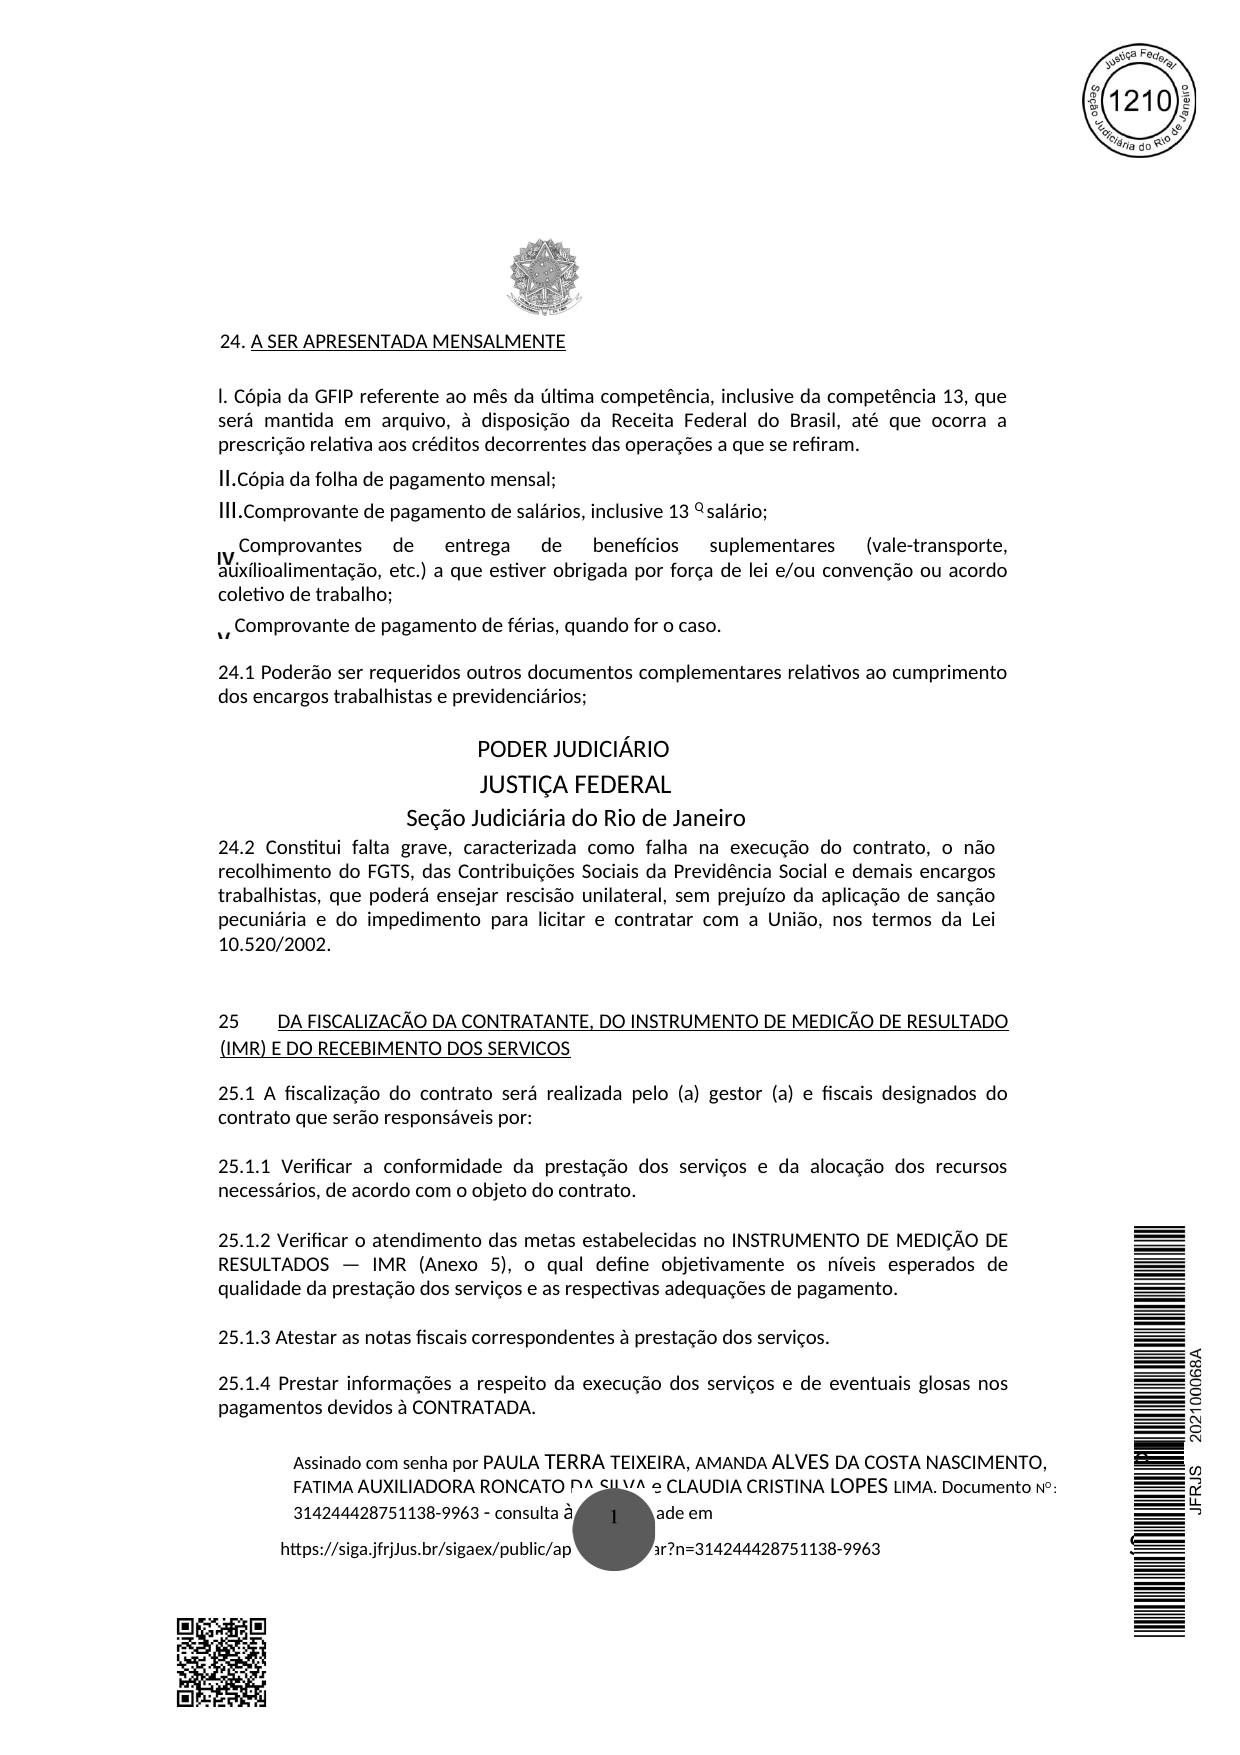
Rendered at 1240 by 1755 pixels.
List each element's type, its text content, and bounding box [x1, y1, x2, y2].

text l. Cópia da GFIP referente ao mês da última competência, inclusive da competência 13, que será mantida em arquivo, à disposição da Receita Federal do Brasil, até que ocorra a prescrição relativa aos créditos decorrentes das operações a que se refiram. [218, 385, 1009, 457]
text 24.1 Poderão ser requeridos outros documentos complementares relativos ao cumprimento dos encargos trabalhistas e previdenciários; [218, 660, 1009, 708]
subtitle 25 DA FISCALIZACÃO DA CONTRATANTE, DO INSTRUMENTO DE MEDICÃO DE RESULTADO [218, 1008, 1009, 1034]
text 25.1.4 Prestar informações a respeito da execução dos serviços e de eventuais glosas nos pagamentos devidos à CONTRATADA. [218, 1372, 1009, 1420]
text 25.1.3 Atestar as notas fiscais correspondentes à prestação dos serviços. [218, 1325, 1009, 1349]
text Seção Judiciária do Rio de Janeiro [406, 802, 1009, 832]
text 25.1 A fiscalização do contrato será realizada pelo (a) gestor (a) e fiscais designados do contrato que serão responsáveis por: [218, 1081, 1009, 1130]
text Comprovantes de entrega de benefícios suplementares (vale-transporte, auxílioalimentação, etc.) a que estiver obrigada por força de lei e/ou convenção ou acordo coletivo de trabalho; [218, 527, 1009, 607]
text 25.1.2 Verificar o atendimento das metas estabelecidas no INSTRUMENTO DE MEDIÇÃO DE RESULTADOS — IMR (Anexo 5), o qual define objetivamente os níveis esperados de qualidade da prestação dos serviços e as respectivas adequações de pagamento. [218, 1228, 1009, 1300]
list Comprovante de pagamento de salários, inclusive 13 Q salário; [159, 495, 1009, 524]
text 24.2 Constitui falta grave, caracterizada como falha na execução do contrato, o não recolhimento do FGTS, das Contribuições Sociais da Previdência Social e demais encargos trabalhistas, que poderá ensejar rescisão unilateral, sem prejuízo da aplicação de sanção pecuniária e do impedimento para licitar e contratar com a União, nos termos da Lei 10.520/2002. [218, 835, 997, 956]
list Cópia da folha de pagamento mensal; [159, 463, 1009, 492]
subtitle JUSTIÇA FEDERAL [479, 767, 753, 800]
text 25.1.1 Verificar a conformidade da prestação dos serviços e da alocação dos recursos necessários, de acordo com o objeto do contrato. [218, 1155, 1009, 1203]
text PODER JUDICIÁRIO [477, 733, 1009, 764]
subtitle (IMR) E DO RECEBIMENTO DOS SERVICOS [219, 1035, 1009, 1061]
subtitle 24. A SER APRESENTADA MENSALMENTE [219, 328, 1009, 354]
text Comprovante de pagamento de férias, quando for o caso. [218, 607, 1009, 639]
